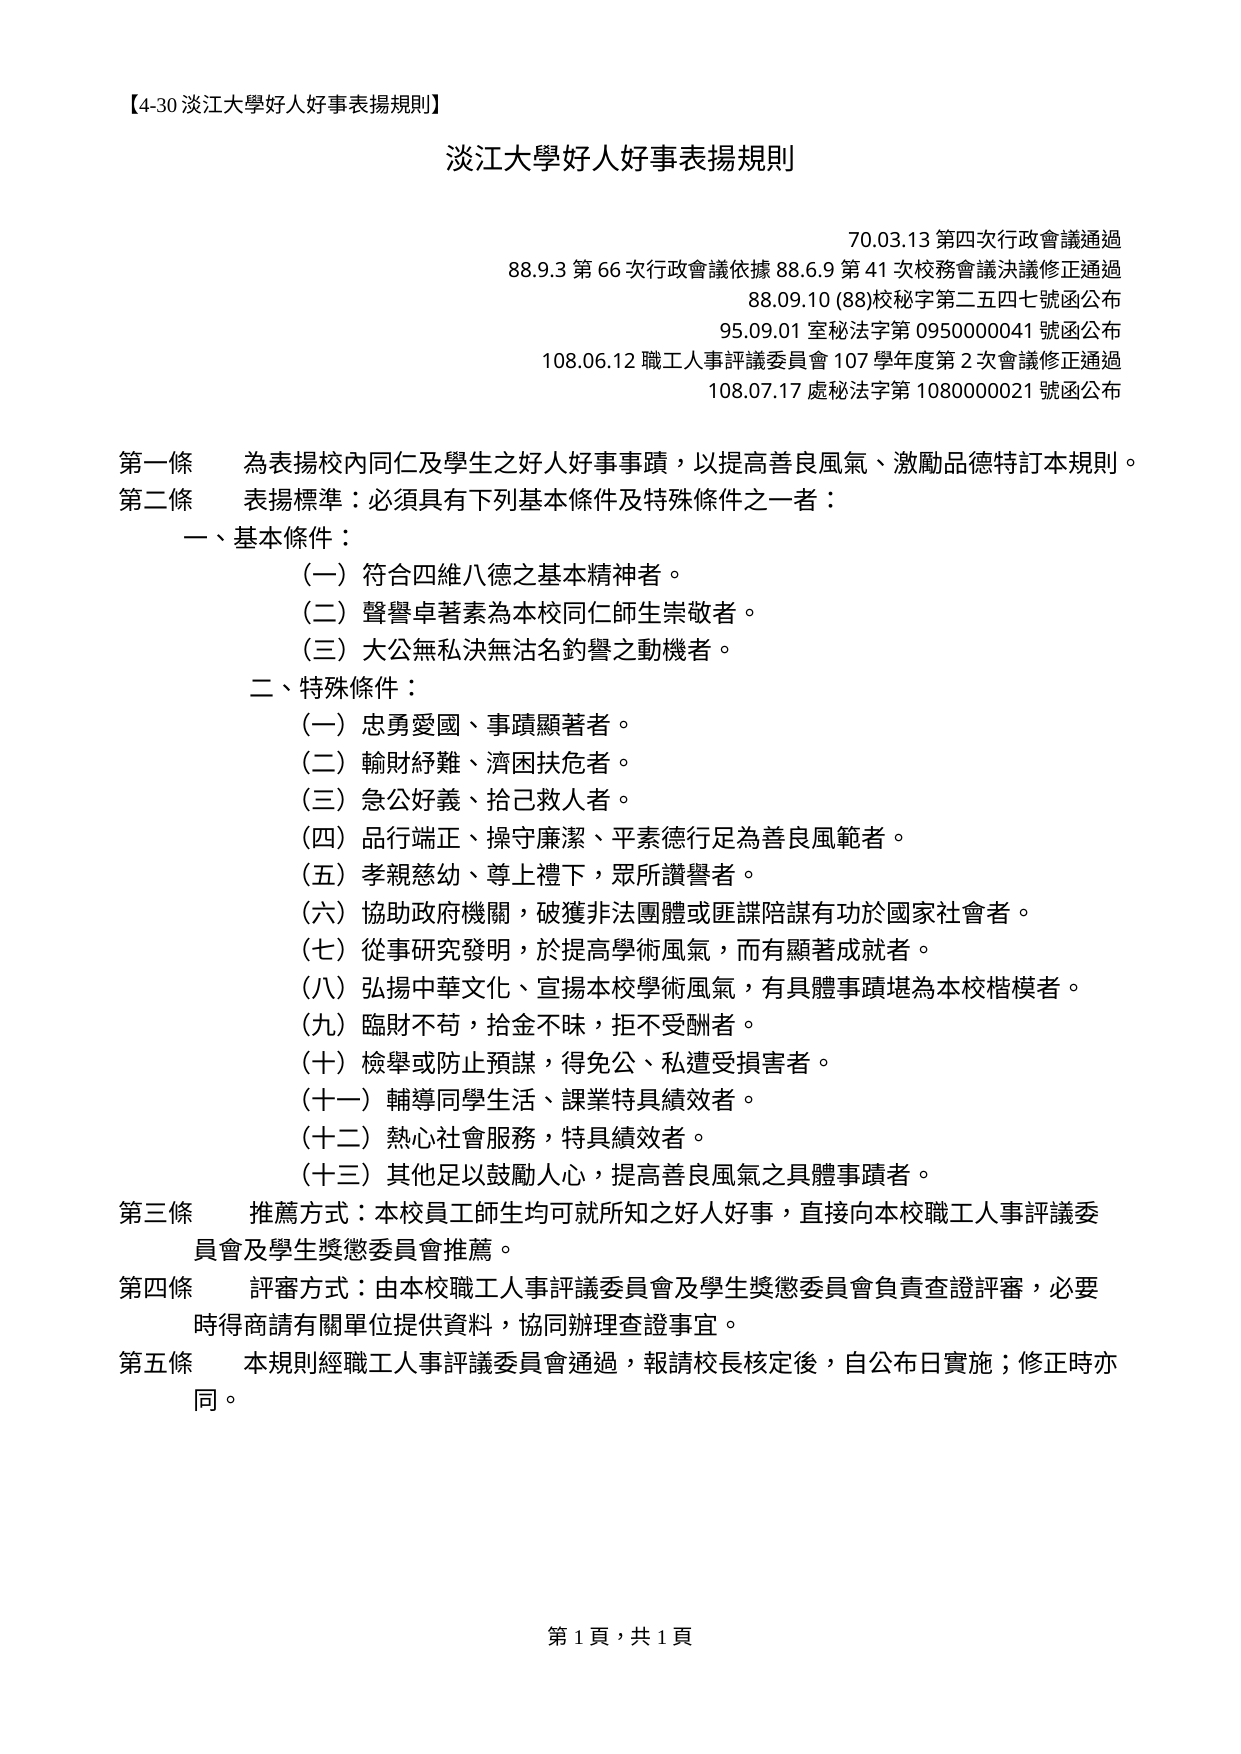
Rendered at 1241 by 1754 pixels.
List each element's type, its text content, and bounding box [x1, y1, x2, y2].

list 推薦方式：本校員工師生均可就所知之好人好事，直接向本校職工人事評議委員會及學生獎懲委員會推薦。 [118, 1192, 1122, 1267]
text 95.09.01 室秘法字第0950000041號函公布 [118, 314, 1122, 344]
text （五）孝親慈幼、尊上禮下，眾所讚譽者。 [287, 855, 1122, 892]
text 第二條 表揚標準：必須具有下列基本條件及特殊條件之一者： [118, 480, 1122, 517]
text （十一）輔導同學生活、課業特具績效者。 [287, 1080, 1122, 1117]
text 108.07.17 處秘法字第1080000021號函公布 [152, 374, 1122, 405]
text （十）檢舉或防止預謀，得免公、私遭受損害者。 [287, 1042, 1122, 1080]
text （十二）熱心社會服務，特具績效者。 [287, 1117, 1122, 1155]
list 評審方式：由本校職工人事評議委員會及學生獎懲委員會負責查證評審，必要時得商請有關單位提供資料，協同辦理查證事宜。 [118, 1267, 1122, 1342]
text （三）急公好義、拾己救人者。 [287, 780, 1122, 817]
text 70.03.13第四次行政會議通過 88.9.3 第66次行政會議依據 88.6.9 第41次校務會議決議修正通過 88.09.10 (88)校秘字第二五四七號函公布 [118, 223, 1122, 314]
text 第五條 本規則經職工人事評議委員會通過，報請校長核定後，自公布日實施；修正時亦同。 [118, 1342, 1122, 1417]
text （四）品行端正、操守廉潔、平素德行足為善良風範者。 [287, 817, 1122, 855]
text （一）符合四維八德之基本精神者。 [287, 555, 1122, 592]
text 一、基本條件： [118, 517, 1122, 555]
text （三）大公無私決無沽名釣譽之動機者。 [287, 630, 1122, 667]
text （六）協助政府機關，破獲非法團體或匪諜陪謀有功於國家社會者。 [287, 892, 1122, 930]
text 第一條 為表揚校內同仁及學生之好人好事事蹟，以提高善良風氣、激勵品德特訂本規則。 [118, 442, 1122, 480]
text （八）弘揚中華文化、宣揚本校學術風氣，有具體事蹟堪為本校楷模者。 [287, 967, 1122, 1005]
text （十三）其他足以鼓勵人心，提高善良風氣之具體事蹟者。 [287, 1155, 1122, 1192]
text 淡江大學好人好事表揚規則 [118, 119, 1122, 194]
text 108.06.12 職工人事評議委員會107學年度第2次會議修正通過 [118, 344, 1122, 374]
text （九）臨財不苟，拾金不昧，拒不受酬者。 [287, 1005, 1122, 1042]
text 二、特殊條件： [249, 667, 1122, 705]
text （二）輸財紓難、濟困扶危者。 [287, 742, 1122, 780]
text （一）忠勇愛國、事蹟顯著者。 [287, 705, 1122, 742]
text （二）聲譽卓著素為本校同仁師生崇敬者。 [287, 592, 1122, 630]
text （七）從事研究發明，於提高學術風氣，而有顯著成就者。 [287, 930, 1122, 967]
